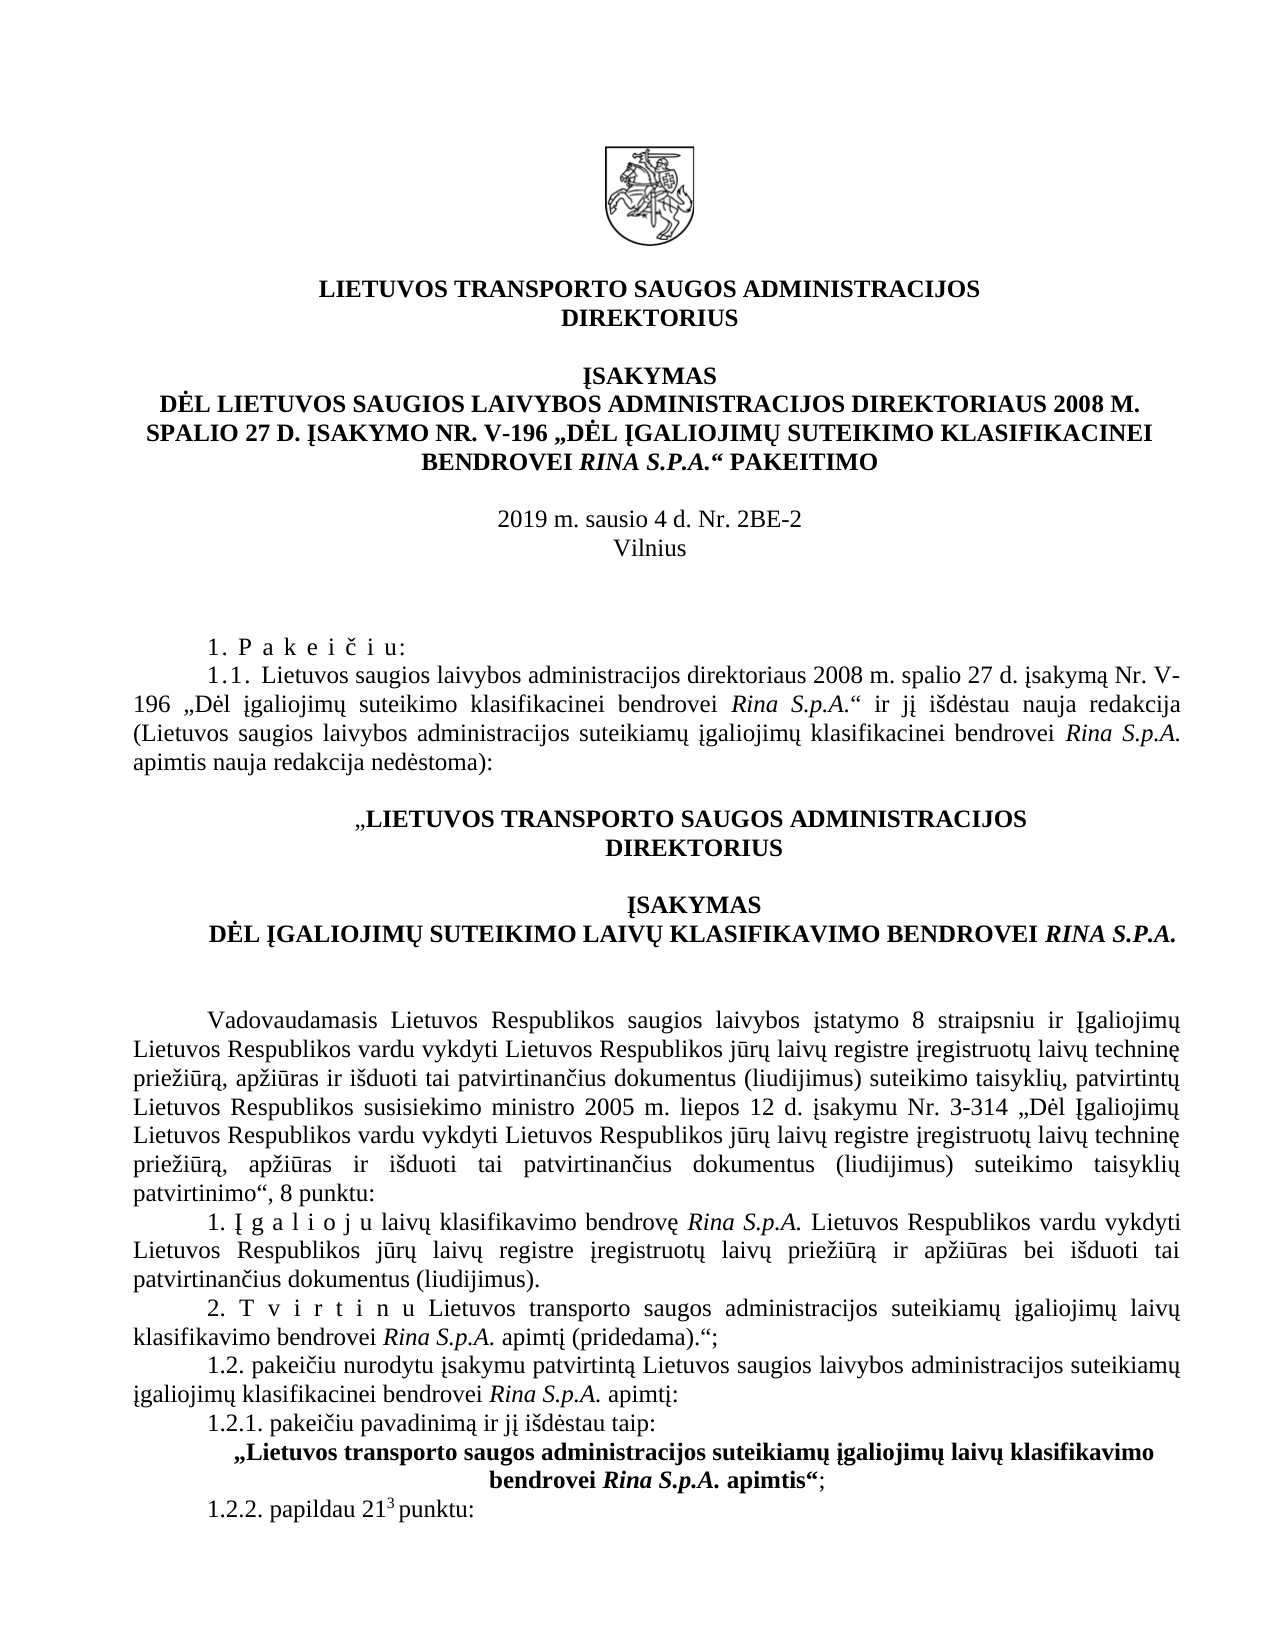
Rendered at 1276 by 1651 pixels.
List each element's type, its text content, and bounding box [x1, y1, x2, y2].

text 1.2. pakeičiu nurodytu įsakymu patvirtintą Lietuvos saugios laivybos administracijos suteikiamų įgaliojimų klasifikacinei bendrovei Rina S.p.A. apimtį: [133, 1350, 1181, 1408]
text DĖL LIETUVOS SAUGIOS LAIVYBOS ADMINISTRACIJOS DIREKTORIAUS 2008 M. SPALIO 27 D. ĮSAKYMO NR. V-196 „DĖL ĮGALIOJIMŲ SUTEIKIMO KLASIFIKACINEI BENDROVEI RINA S.P.A.“ PAKEITIMO [118, 389, 1181, 476]
text 1. Į g a l i o j u laivų klasifikavimo bendrovę Rina S.p.A. Lietuvos Respublikos vardu vykdyti Lietuvos Respublikos jūrų laivų registre įregistruotų laivų priežiūrą ir apžiūras bei išduoti tai patvirtinančius dokumentus (liudijimus). [133, 1207, 1181, 1293]
text DIREKTORIUS [118, 303, 1181, 332]
text „Lietuvos transporto saugos administracijos suteikiamų įgaliojimų laivų klasifikavimo bendrovei Rina S.p.A. apimtis“; [133, 1437, 1181, 1494]
text 1.2.2. papildau 213 punktu: [133, 1494, 1181, 1523]
text 2019 m. sausio 4 d. Nr. 2BE-2 [118, 504, 1181, 533]
text LIETUVOS TRANSPORTO SAUGOS ADMINISTRACIJOS [118, 274, 1181, 303]
text „LIETUVOS TRANSPORTO SAUGOS ADMINISTRACIJOS [133, 804, 1181, 833]
text ĮSAKYMAS [118, 361, 1181, 389]
text 1. P a k e i č i u: [133, 632, 1181, 660]
text DIREKTORIUS [133, 833, 1181, 862]
text Vilnius [118, 533, 1181, 562]
text ĮSAKYMAS [133, 890, 1181, 919]
text 1.2.1. pakeičiu pavadinimą ir jį išdėstau taip: [133, 1408, 1181, 1437]
text 2. T v i r t i n u Lietuvos transporto saugos administracijos suteikiamų įgaliojimų laivų klasifikavimo bendrovei Rina S.p.A. apimtį (pridedama).“; [133, 1293, 1181, 1350]
text DĖL ĮGALIOJIMŲ SUTEIKIMO LAIVŲ KLASIFIKAVIMO BENDROVEI RINA S.P.A. [133, 919, 1181, 948]
text Vadovaudamasis Lietuvos Respublikos saugios laivybos įstatymo 8 straipsniu ir Įgaliojimų Lietuvos Respublikos vardu vykdyti Lietuvos Respublikos jūrų laivų registre įregistruotų laivų techninę priežiūrą, apžiūras ir išduoti tai patvirtinančius dokumentus (liudijimus) suteikimo taisyklių, patvirtintų Lietuvos Respublikos susisiekimo ministro 2005 m. liepos 12 d. įsakymu Nr. 3-314 „Dėl Įgaliojimų Lietuvos Respublikos vardu vykdyti Lietuvos Respublikos jūrų laivų registre įregistruotų laivų techninę priežiūrą, apžiūras ir išduoti tai patvirtinančius dokumentus (liudijimus) suteikimo taisyklių patvirtinimo“, 8 punktu: [133, 1005, 1181, 1207]
text 1.1. Lietuvos saugios laivybos administracijos direktoriaus 2008 m. spalio 27 d. įsakymą Nr. V-196 „Dėl įgaliojimų suteikimo klasifikacinei bendrovei Rina S.p.A.“ ir jį išdėstau nauja redakcija (Lietuvos saugios laivybos administracijos suteikiamų įgaliojimų klasifikacinei bendrovei Rina S.p.A. apimtis nauja redakcija nedėstoma): [133, 660, 1181, 775]
